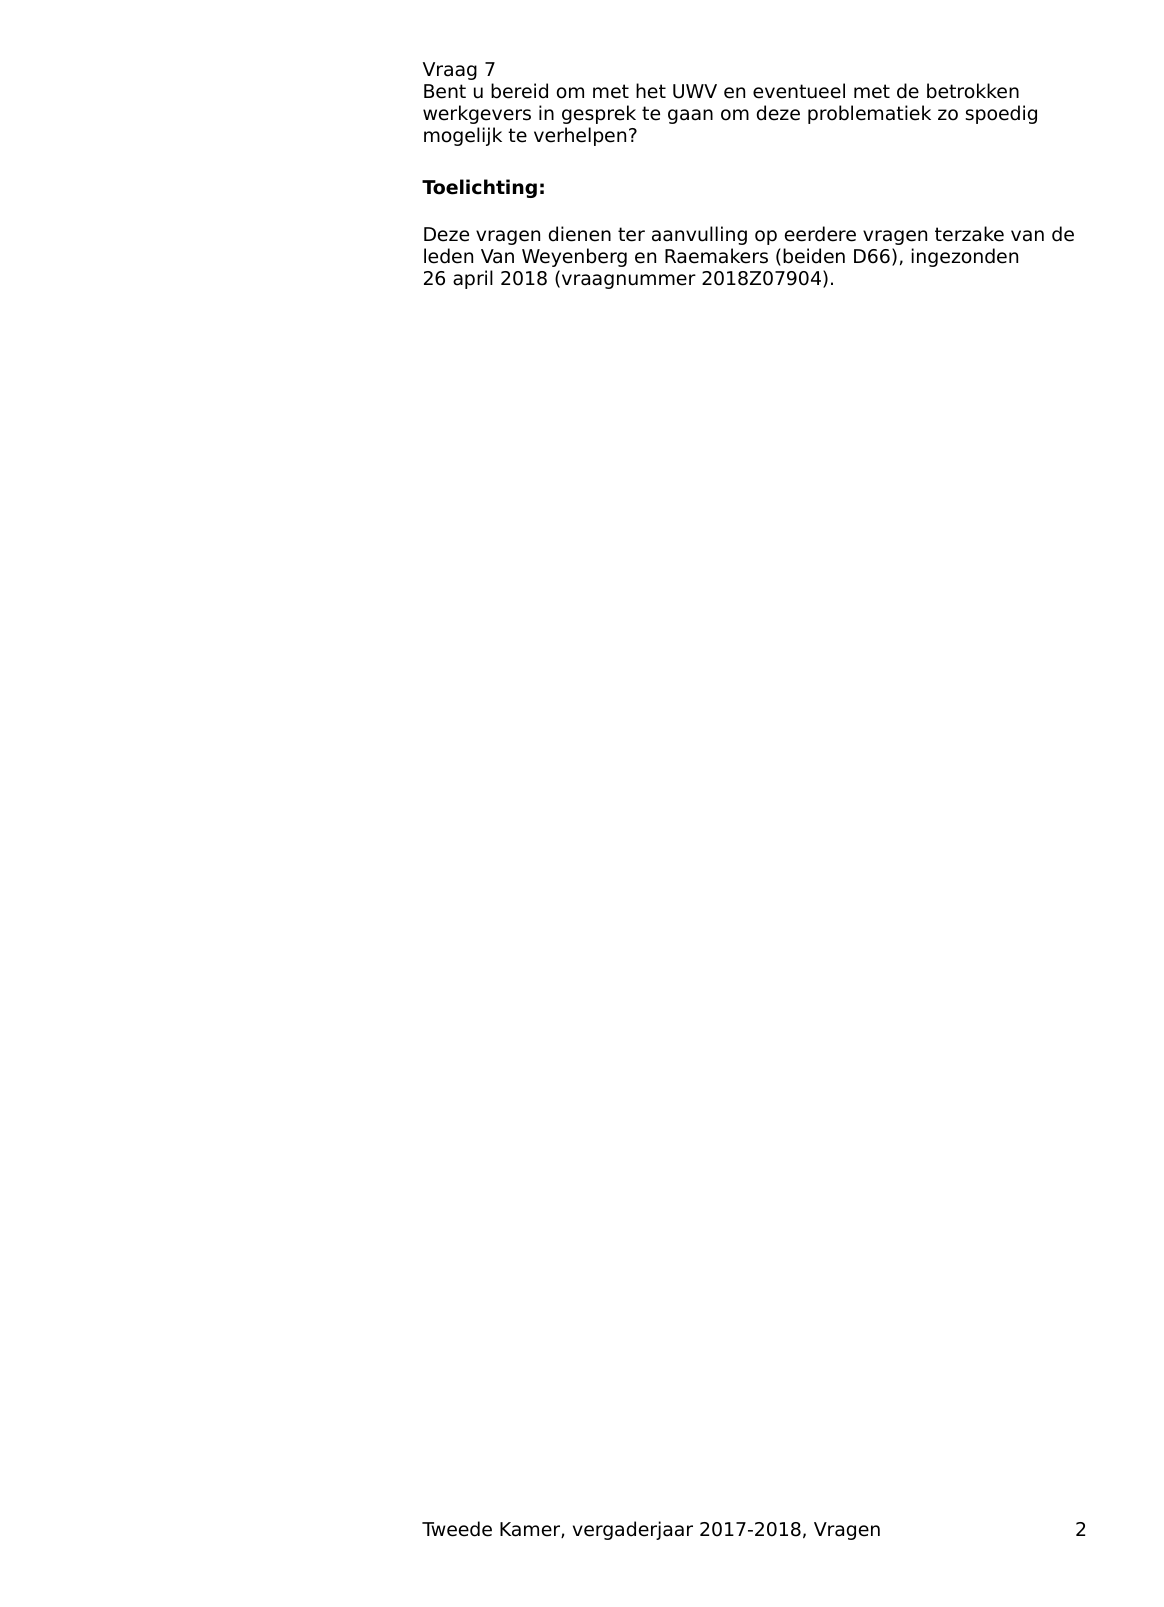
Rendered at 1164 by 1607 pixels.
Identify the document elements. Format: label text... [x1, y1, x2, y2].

text Deze vragen dienen ter aanvulling op eerdere vragen terzake van de leden Van Weyenberg en Raemakers (beiden D66), ingezonden 26 april 2018 (vraagnummer 2018Z07904). [422, 224, 1087, 290]
text Vraag 7 [422, 59, 1087, 81]
text Bent u bereid om met het UWV en eventueel met de betrokken werkgevers in gesprek te gaan om deze problematiek zo spoedig mogelijk te verhelpen? [422, 81, 1087, 147]
subtitle Toelichting: [422, 177, 1087, 199]
